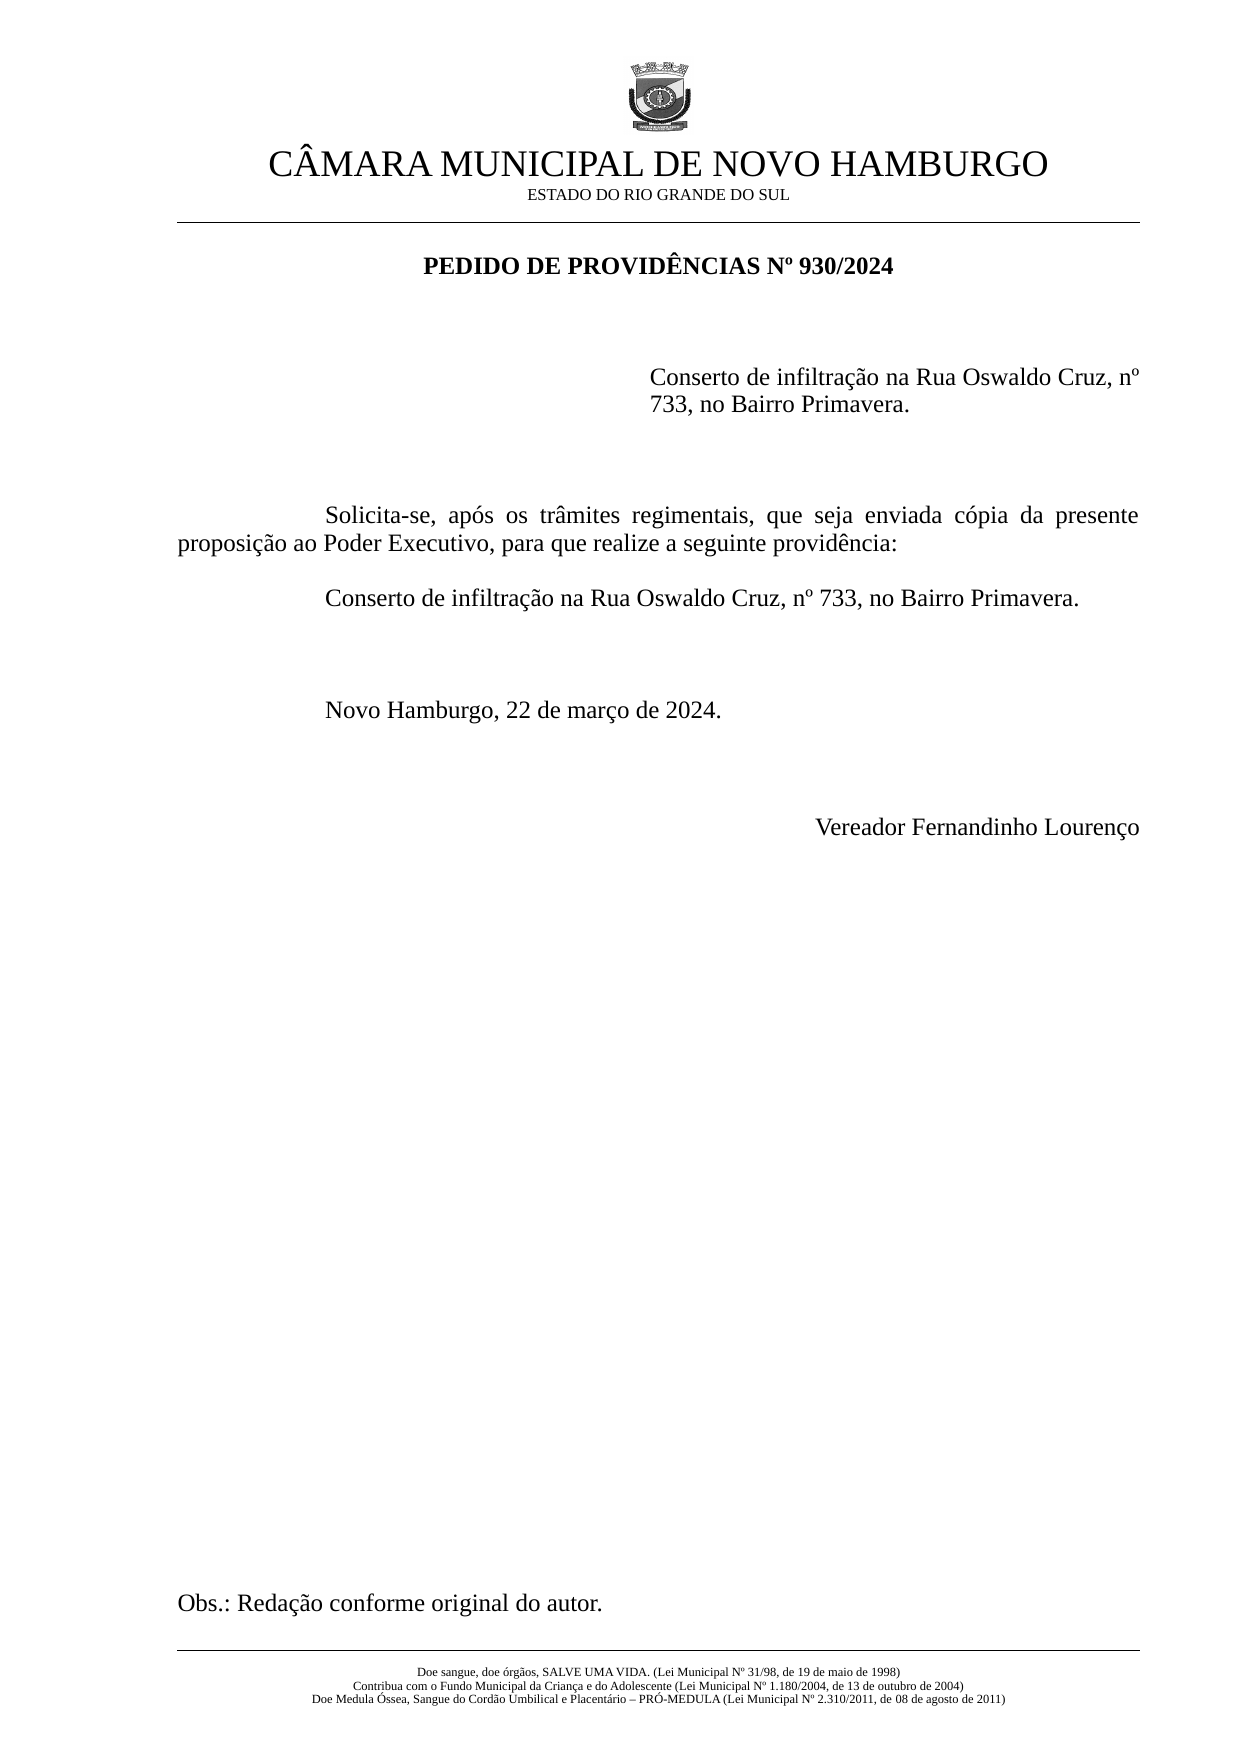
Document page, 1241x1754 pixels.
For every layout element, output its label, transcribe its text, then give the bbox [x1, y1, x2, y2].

text Novo Hamburgo, 22 de março de 2024. [177, 697, 1140, 724]
text Vereador Fernandinho Lourenço [649, 813, 1140, 841]
list Conserto de infiltração na Rua Oswaldo Cruz, nº 733, no Bairro Primavera. [614, 363, 1140, 418]
text PEDIDO DE PROVIDÊNCIAS Nº 930/2024 [177, 252, 1140, 280]
list Conserto de infiltração na Rua Oswaldo Cruz, nº 733, no Bairro Primavera. [177, 584, 1140, 612]
text Obs.: Redação conforme original do autor. [177, 1589, 1140, 1616]
text Solicita-se, após os trâmites regimentais, que seja enviada cópia da presente proposição ao Poder Executivo, para que realize a seguinte providência: [177, 501, 1140, 556]
